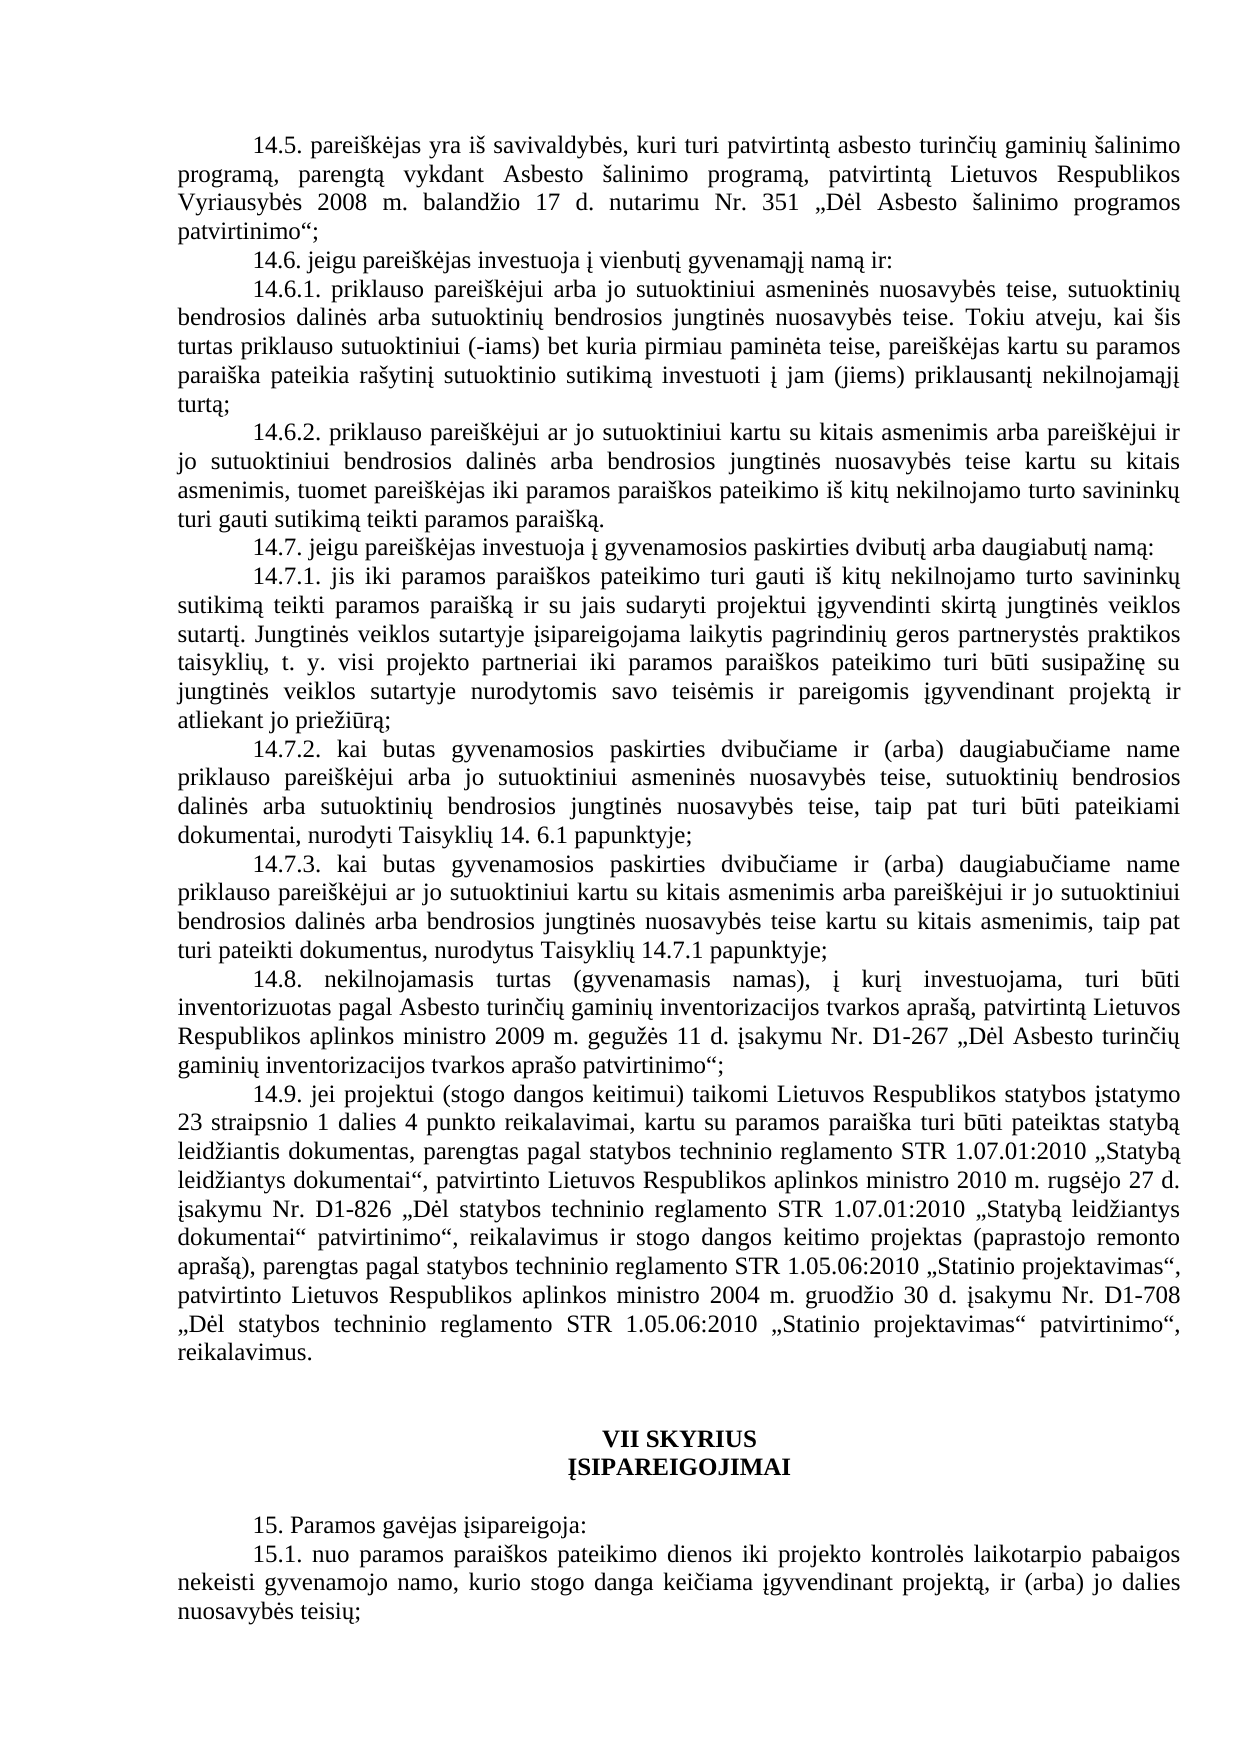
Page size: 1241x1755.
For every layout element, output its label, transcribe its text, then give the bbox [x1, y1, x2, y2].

text 14.6.1. priklauso pareiškėjui arba jo sutuoktiniui asmeninės nuosavybės teise, sutuoktinių bendrosios dalinės arba sutuoktinių bendrosios jungtinės nuosavybės teise. Tokiu atveju, kai šis turtas priklauso sutuoktiniui (-iams) bet kuria pirmiau paminėta teise, pareiškėjas kartu su paramos paraiška pateikia rašytinį sutuoktinio sutikimą investuoti į jam (jiems) priklausantį nekilnojamąjį turtą; [177, 274, 1181, 417]
text 14.9. jei projektui (stogo dangos keitimui) taikomi Lietuvos Respublikos statybos įstatymo 23 straipsnio 1 dalies 4 punkto reikalavimai, kartu su paramos paraiška turi būti pateiktas statybą leidžiantis dokumentas, parengtas pagal statybos techninio reglamento STR 1.07.01:2010 „Statybą leidžiantys dokumentai“, patvirtinto Lietuvos Respublikos aplinkos ministro 2010 m. rugsėjo 27 d. įsakymu Nr. D1-826 „Dėl statybos techninio reglamento STR 1.07.01:2010 „Statybą leidžiantys dokumentai“ patvirtinimo“, reikalavimus ir stogo dangos keitimo projektas (paprastojo remonto aprašą), parengtas pagal statybos techninio reglamento STR 1.05.06:2010 „Statinio projektavimas“, patvirtinto Lietuvos Respublikos aplinkos ministro 2004 m. gruodžio 30 d. įsakymu Nr. D1-708 „Dėl statybos techninio reglamento STR 1.05.06:2010 „Statinio projektavimas“ patvirtinimo“, reikalavimus. [177, 1079, 1181, 1366]
text 15. Paramos gavėjas įsipareigoja: [177, 1510, 1181, 1539]
text VII SKYRIUS [177, 1424, 1181, 1452]
text 15.1. nuo paramos paraiškos pateikimo dienos iki projekto kontrolės laikotarpio pabaigos nekeisti gyvenamojo namo, kurio stogo danga keičiama įgyvendinant projektą, ir (arba) jo dalies nuosavybės teisių; [177, 1539, 1181, 1625]
text 14.6. jeigu pareiškėjas investuoja į vienbutį gyvenamąjį namą ir: [177, 245, 1181, 274]
text 14.6.2. priklauso pareiškėjui ar jo sutuoktiniui kartu su kitais asmenimis arba pareiškėjui ir jo sutuoktiniui bendrosios dalinės arba bendrosios jungtinės nuosavybės teise kartu su kitais asmenimis, tuomet pareiškėjas iki paramos paraiškos pateikimo iš kitų nekilnojamo turto savininkų turi gauti sutikimą teikti paramos paraišką. [177, 417, 1181, 532]
text 14.8. nekilnojamasis turtas (gyvenamasis namas), į kurį investuojama, turi būti inventorizuotas pagal Asbesto turinčių gaminių inventorizacijos tvarkos aprašą, patvirtintą Lietuvos Respublikos aplinkos ministro 2009 m. gegužės 11 d. įsakymu Nr. D1-267 „Dėl Asbesto turinčių gaminių inventorizacijos tvarkos aprašo patvirtinimo“; [177, 964, 1181, 1079]
text 14.7.1. jis iki paramos paraiškos pateikimo turi gauti iš kitų nekilnojamo turto savininkų sutikimą teikti paramos paraišką ir su jais sudaryti projektui įgyvendinti skirtą jungtinės veiklos sutartį. Jungtinės veiklos sutartyje įsipareigojama laikytis pagrindinių geros partnerystės praktikos taisyklių, t. y. visi projekto partneriai iki paramos paraiškos pateikimo turi būti susipažinę su jungtinės veiklos sutartyje nurodytomis savo teisėmis ir pareigomis įgyvendinant projektą ir atliekant jo priežiūrą; [177, 561, 1181, 734]
text 14.7.3. kai butas gyvenamosios paskirties dvibučiame ir (arba) daugiabučiame name priklauso pareiškėjui ar jo sutuoktiniui kartu su kitais asmenimis arba pareiškėjui ir jo sutuoktiniui bendrosios dalinės arba bendrosios jungtinės nuosavybės teise kartu su kitais asmenimis, taip pat turi pateikti dokumentus, nurodytus Taisyklių 14.7.1 papunktyje; [177, 849, 1181, 964]
text 14.7.2. kai butas gyvenamosios paskirties dvibučiame ir (arba) daugiabučiame name priklauso pareiškėjui arba jo sutuoktiniui asmeninės nuosavybės teise, sutuoktinių bendrosios dalinės arba sutuoktinių bendrosios jungtinės nuosavybės teise, taip pat turi būti pateikiami dokumentai, nurodyti Taisyklių 14. 6.1 papunktyje; [177, 734, 1181, 849]
text 14.7. jeigu pareiškėjas investuoja į gyvenamosios paskirties dvibutį arba daugiabutį namą: [177, 532, 1181, 561]
text ĮSIPAREIGOJIMAI [177, 1452, 1181, 1481]
text 14.5. pareiškėjas yra iš savivaldybės, kuri turi patvirtintą asbesto turinčių gaminių šalinimo programą, parengtą vykdant Asbesto šalinimo programą, patvirtintą Lietuvos Respublikos Vyriausybės 2008 m. balandžio 17 d. nutarimu Nr. 351 „Dėl Asbesto šalinimo programos patvirtinimo“; [177, 130, 1181, 245]
